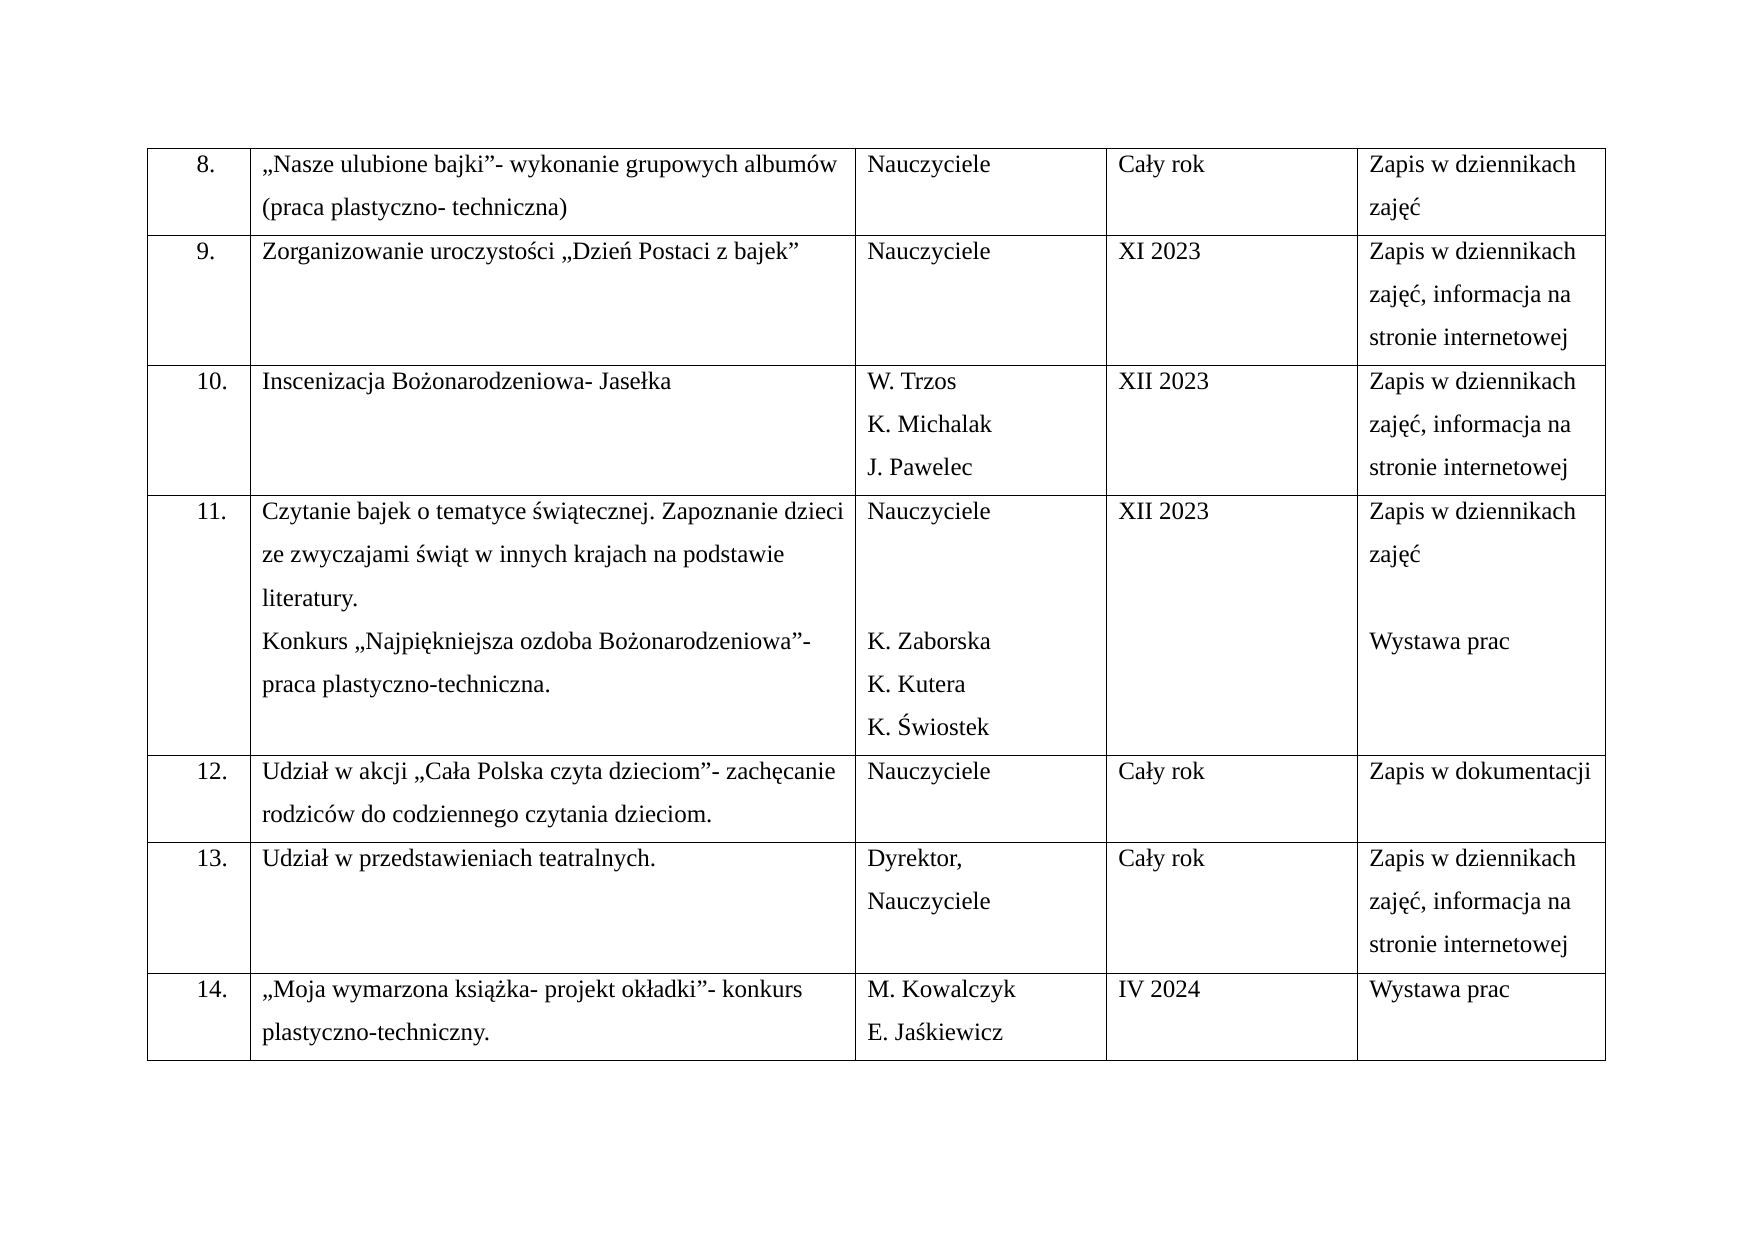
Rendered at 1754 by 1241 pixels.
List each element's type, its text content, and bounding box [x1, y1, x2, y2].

table_cell Zapis w dziennikach zajęć [1358, 149, 1605, 235]
table_cell Nauczyciele K. Zaborska K. Kutera K. Świostek [856, 496, 1106, 755]
table_cell W. Trzos K. Michalak J. Pawelec [856, 366, 1106, 495]
table_cell Cały rok [1107, 843, 1357, 973]
table_cell Nauczyciele [856, 756, 1106, 842]
table_cell Zapis w dziennikach zajęć, informacja na stronie internetowej [1358, 843, 1605, 973]
table_cell M. Kowalczyk E. Jaśkiewicz [856, 974, 1106, 1060]
table_cell XI 2023 [1107, 236, 1357, 365]
table_cell Zapis w dziennikach zajęć Wystawa prac [1358, 496, 1605, 755]
table_cell IV 2024 [1107, 974, 1357, 1060]
table_cell [148, 843, 250, 973]
table_cell Zapis w dokumentacji [1358, 756, 1605, 842]
table_cell Udział w przedstawieniach teatralnych. [251, 843, 855, 973]
table_cell [148, 974, 250, 1060]
table_cell [148, 756, 250, 842]
table_cell Cały rok [1107, 149, 1357, 235]
table_cell [148, 149, 250, 235]
table_cell Zapis w dziennikach zajęć, informacja na stronie internetowej [1358, 236, 1605, 365]
table_cell Wystawa prac [1358, 974, 1605, 1060]
table_cell [148, 366, 250, 495]
table_cell Czytanie bajek o tematyce świątecznej. Zapoznanie dzieci ze zwyczajami świąt w innych krajach na podstawie literatury. Konkurs „Najpiękniejsza ozdoba Bożonarodzeniowa”- praca plastyczno-techniczna. [251, 496, 855, 755]
table_cell „Nasze ulubione bajki”- wykonanie grupowych albumów (praca plastyczno- techniczna) [251, 149, 855, 235]
table_cell [148, 496, 250, 755]
table_cell „Moja wymarzona książka- projekt okładki”- konkurs plastyczno-techniczny. [251, 974, 855, 1060]
table_cell XII 2023 [1107, 366, 1357, 495]
table_cell Inscenizacja Bożonarodzeniowa- Jasełka [251, 366, 855, 495]
table_cell Zapis w dziennikach zajęć, informacja na stronie internetowej [1358, 366, 1605, 495]
table_cell XII 2023 [1107, 496, 1357, 755]
table_cell Udział w akcji „Cała Polska czyta dzieciom”- zachęcanie rodziców do codziennego czytania dzieciom. [251, 756, 855, 842]
table_cell Nauczyciele [856, 149, 1106, 235]
table_cell [148, 236, 250, 365]
table_cell Cały rok [1107, 756, 1357, 842]
table_cell Dyrektor, Nauczyciele [856, 843, 1106, 973]
table_cell Zorganizowanie uroczystości „Dzień Postaci z bajek” [251, 236, 855, 365]
table_cell Nauczyciele [856, 236, 1106, 365]
